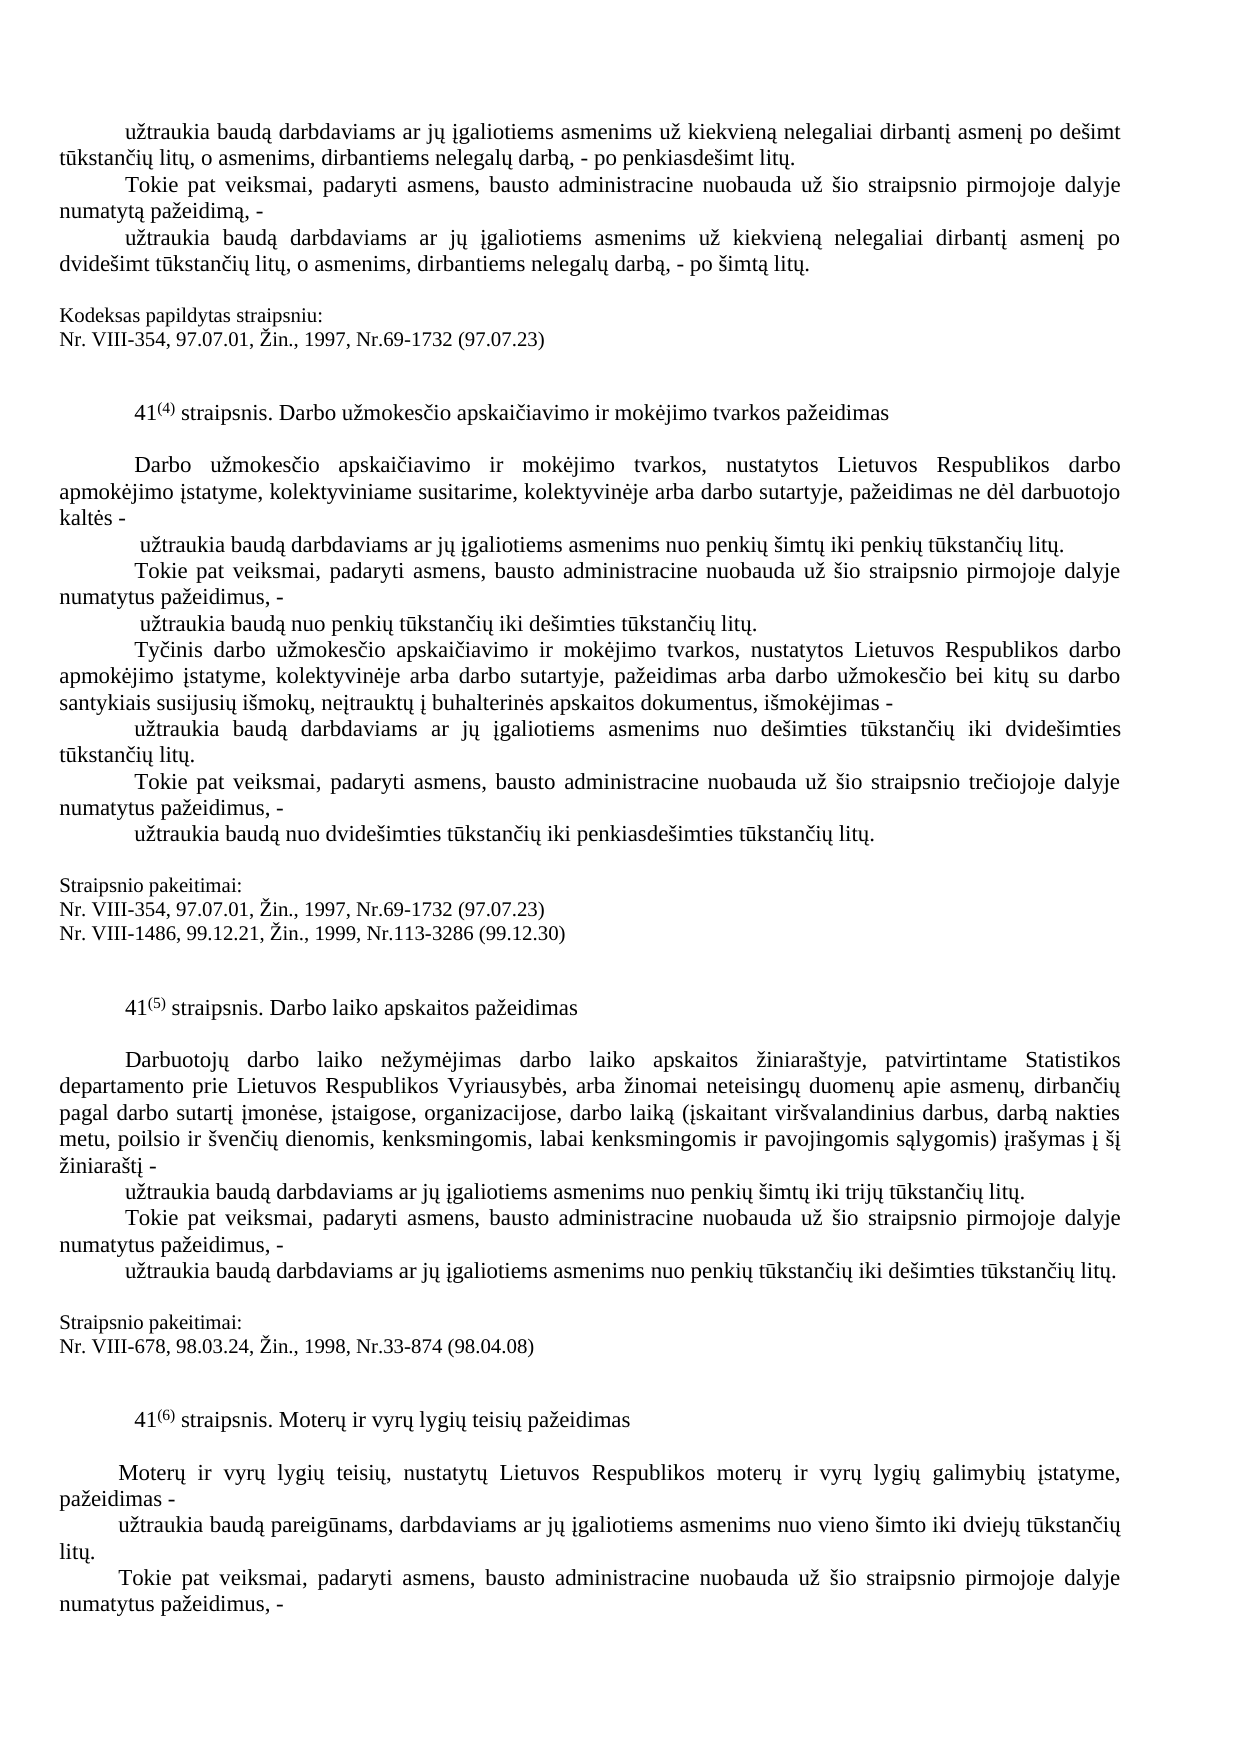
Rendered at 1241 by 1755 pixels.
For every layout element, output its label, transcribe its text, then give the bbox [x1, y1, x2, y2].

text užtraukia baudą pareigūnams, darbdaviams ar jų įgaliotiems asmenims nuo vieno šimto iki dviejų tūkstančių litų. [59, 1511, 1122, 1564]
text užtraukia baudą darbdaviams ar jų įgaliotiems asmenims nuo dešimties tūkstančių iki dvidešimties tūkstančių litų. [59, 715, 1122, 768]
text Tokie pat veiksmai, padaryti asmens, bausto administracine nuobauda už šio straipsnio trečiojoje dalyje numatytus pažeidimus, - [59, 768, 1122, 821]
text užtraukia baudą darbdaviams ar jų įgaliotiems asmenims už kiekvieną nelegaliai dirbantį asmenį po dvidešimt tūkstančių litų, o asmenims, dirbantiems nelegalų darbą, - po šimtą litų. [59, 223, 1122, 276]
text 41(4) straipsnis. Darbo užmokesčio apskaičiavimo ir mokėjimo tvarkos pažeidimas [134, 399, 1122, 425]
text 41(6) straipsnis. Moterų ir vyrų lygių teisių pažeidimas [134, 1406, 1122, 1432]
text užtraukia baudą darbdaviams ar jų įgaliotiems asmenims už kiekvieną nelegaliai dirbantį asmenį po dešimt tūkstančių litų, o asmenims, dirbantiems nelegalų darbą, - po penkiasdešimt litų. [59, 118, 1122, 171]
text užtraukia baudą darbdaviams ar jų įgaliotiems asmenims nuo penkių šimtų iki penkių tūkstančių litų. [59, 531, 1122, 557]
text Kodeksas papildytas straipsniu: [59, 303, 1122, 327]
text Nr. VIII-354, 97.07.01, Žin., 1997, Nr.69-1732 (97.07.23) [59, 327, 1122, 351]
text Straipsnio pakeitimai: [59, 873, 1122, 897]
text užtraukia baudą nuo penkių tūkstančių iki dešimties tūkstančių litų. [59, 610, 1122, 636]
text Straipsnio pakeitimai: [59, 1310, 1122, 1334]
text Tokie pat veiksmai, padaryti asmens, bausto administracine nuobauda už šio straipsnio pirmojoje dalyje numatytus pažeidimus, - [59, 1204, 1122, 1257]
text Moterų ir vyrų lygių teisių, nustatytų Lietuvos Respublikos moterų ir vyrų lygių galimybių įstatyme, pažeidimas - [59, 1459, 1122, 1511]
text Darbo užmokesčio apskaičiavimo ir mokėjimo tvarkos, nustatytos Lietuvos Respublikos darbo apmokėjimo įstatyme, kolektyviniame susitarime, kolektyvinėje arba darbo sutartyje, pažeidimas ne dėl darbuotojo kaltės - [59, 452, 1122, 531]
text užtraukia baudą nuo dvidešimties tūkstančių iki penkiasdešimties tūkstančių litų. [134, 821, 1122, 847]
text Tokie pat veiksmai, padaryti asmens, bausto administracine nuobauda už šio straipsnio pirmojoje dalyje numatytus pažeidimus, - [59, 557, 1122, 610]
text 41(5) straipsnis. Darbo laiko apskaitos pažeidimas [59, 993, 1122, 1020]
text Tokie pat veiksmai, padaryti asmens, bausto administracine nuobauda už šio straipsnio pirmojoje dalyje numatytą pažeidimą, - [59, 171, 1122, 223]
text Nr. VIII-1486, 99.12.21, Žin., 1999, Nr.113-3286 (99.12.30) [59, 921, 1122, 945]
text Nr. VIII-678, 98.03.24, Žin., 1998, Nr.33-874 (98.04.08) [59, 1334, 1122, 1358]
text Nr. VIII-354, 97.07.01, Žin., 1997, Nr.69-1732 (97.07.23) [59, 897, 1122, 921]
text Darbuotojų darbo laiko nežymėjimas darbo laiko apskaitos žiniaraštyje, patvirtintame Statistikos departamento prie Lietuvos Respublikos Vyriausybės, arba žinomai neteisingų duomenų apie asmenų, dirbančių pagal darbo sutartį įmonėse, įstaigose, organizacijose, darbo laiką (įskaitant viršvalandinius darbus, darbą nakties metu, poilsio ir švenčių dienomis, kenksmingomis, labai kenksmingomis ir pavojingomis sąlygomis) įrašymas į šį žiniaraštį - [59, 1046, 1122, 1178]
text užtraukia baudą darbdaviams ar jų įgaliotiems asmenims nuo penkių tūkstančių iki dešimties tūkstančių litų. [59, 1257, 1122, 1283]
text Tyčinis darbo užmokesčio apskaičiavimo ir mokėjimo tvarkos, nustatytos Lietuvos Respublikos darbo apmokėjimo įstatyme, kolektyvinėje arba darbo sutartyje, pažeidimas arba darbo užmokesčio bei kitų su darbo santykiais susijusių išmokų, neįtrauktų į buhalterinės apskaitos dokumentus, išmokėjimas - [59, 636, 1122, 715]
text užtraukia baudą darbdaviams ar jų įgaliotiems asmenims nuo penkių šimtų iki trijų tūkstančių litų. [59, 1178, 1122, 1204]
text Tokie pat veiksmai, padaryti asmens, bausto administracine nuobauda už šio straipsnio pirmojoje dalyje numatytus pažeidimus, - [59, 1564, 1122, 1617]
